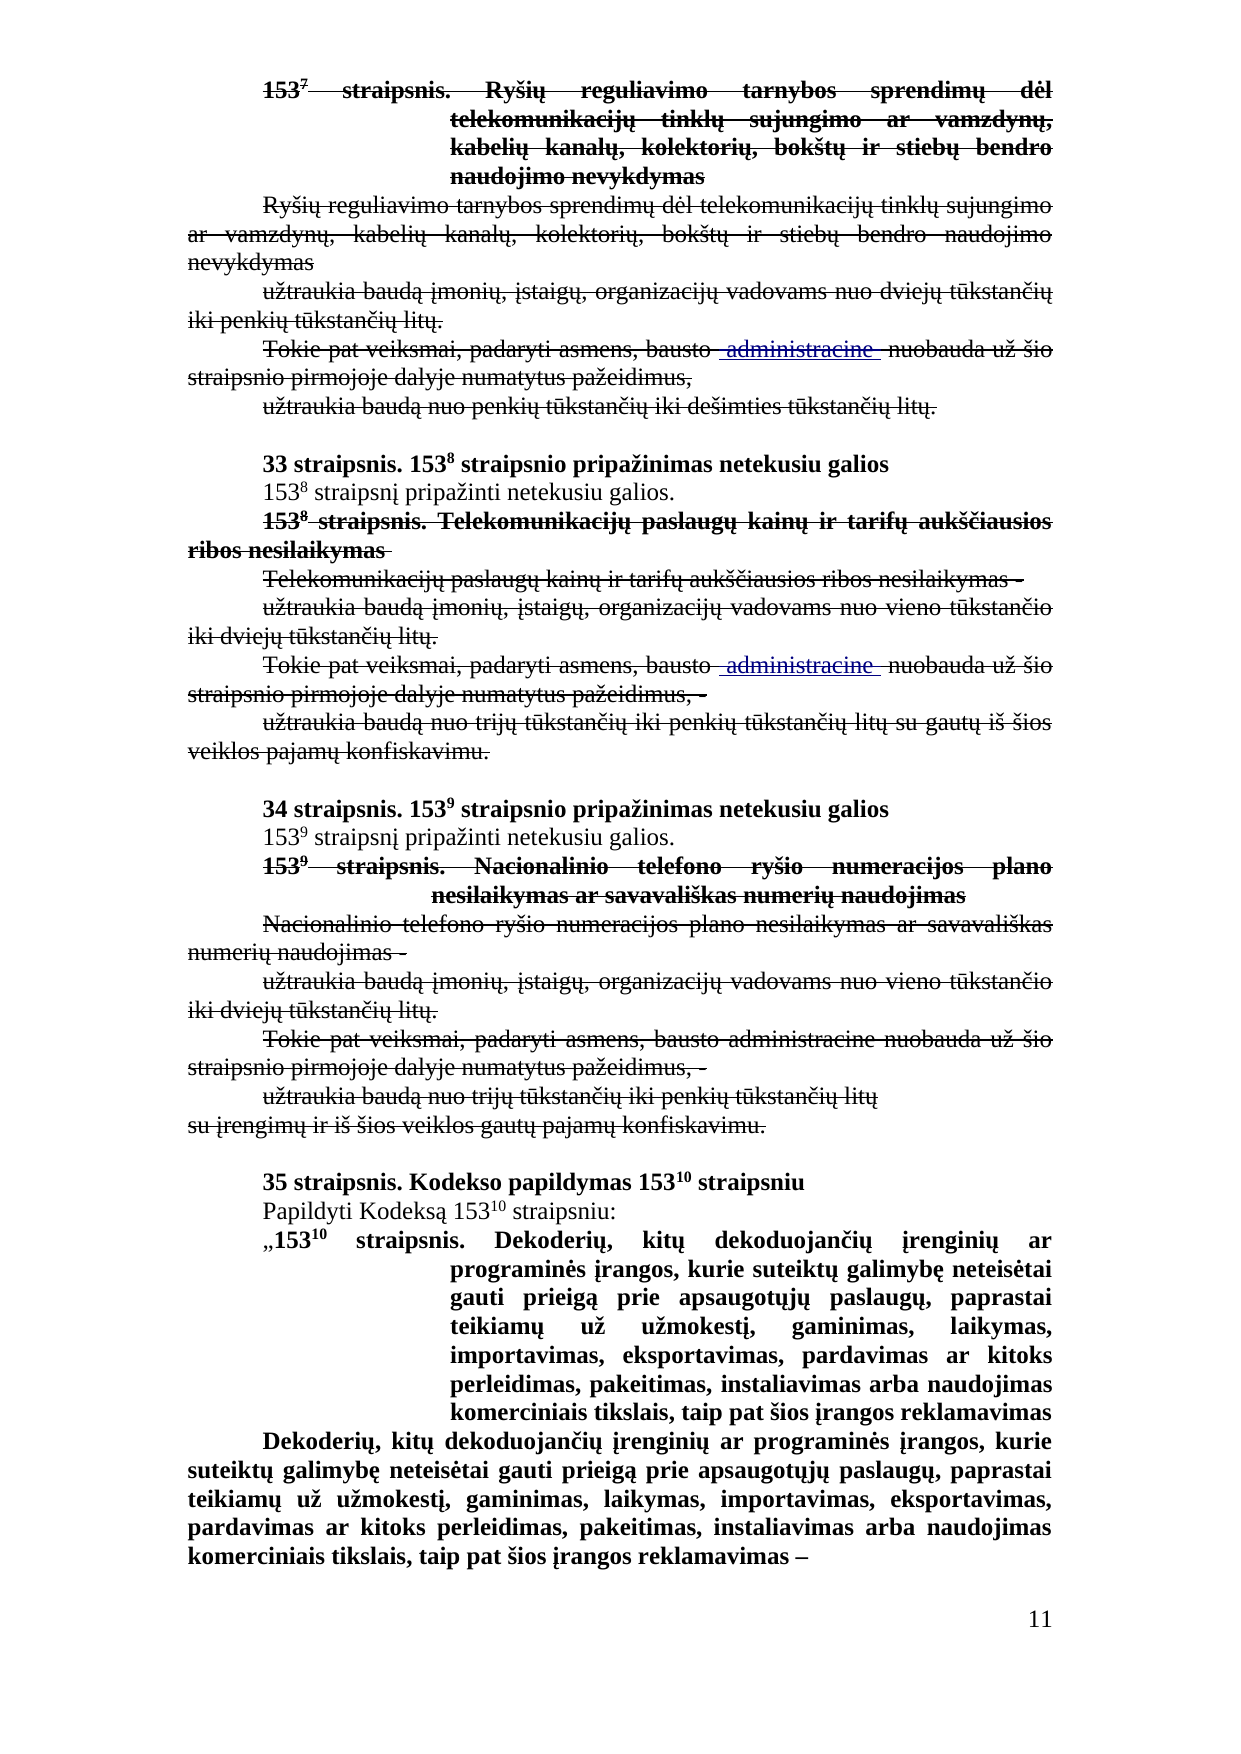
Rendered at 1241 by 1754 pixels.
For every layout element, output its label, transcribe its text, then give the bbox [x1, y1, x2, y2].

text 1537 straipsnis. Ryšių reguliavimo tarnybos sprendimų dėl telekomunikacijų tinklų sujungimo ar vamzdynų, kabelių kanalų, kolektorių, bokštų ir stiebų bendro naudojimo nevykdymas [187, 75, 1053, 190]
text Telekomunikacijų paslaugų kainų ir tarifų aukščiausios ribos nesilaikymas - [187, 564, 1053, 592]
text Tokie pat veiksmai, padaryti asmens, bausto administracine nuobauda už šio straipsnio pirmojoje dalyje numatytus pažeidimus, [187, 334, 1053, 391]
text užtraukia baudą įmonių, įstaigų, organizacijų vadovams nuo dviejų tūkstančių iki penkių tūkstančių litų. [187, 276, 1053, 334]
text su įrengimų ir iš šios veiklos gautų pajamų konfiskavimu. [187, 1110, 1053, 1139]
text užtraukia baudą nuo trijų tūkstančių iki penkių tūkstančių litų [187, 1081, 1053, 1110]
text Ryšių reguliavimo tarnybos sprendimų dėl telekomunikacijų tinklų sujungimo ar vamzdynų, kabelių kanalų, kolektorių, bokštų ir stiebų bendro naudojimo nevykdymas [187, 190, 1053, 276]
text užtraukia baudą nuo trijų tūkstančių iki penkių tūkstančių litų su gautų iš šios veiklos pajamų konfiskavimu. [187, 707, 1053, 765]
text 34 straipsnis. 1539 straipsnio pripažinimas netekusiu galios [187, 794, 1053, 822]
text 1538 straipsnį pripažinti netekusiu galios. [187, 477, 1053, 506]
text Dekoderių, kitų dekoduojančių įrenginių ar programinės įrangos, kurie suteiktų galimybę neteisėtai gauti prieigą prie apsaugotųjų paslaugų, paprastai teikiamų už užmokestį, gaminimas, laikymas, importavimas, eksportavimas, pardavimas ar kitoks perleidimas, pakeitimas, instaliavimas arba naudojimas komerciniais tikslais, taip pat šios įrangos reklamavimas – [187, 1426, 1053, 1570]
text 35 straipsnis. Kodekso papildymas 15310 straipsniu [187, 1167, 1053, 1196]
text užtraukia baudą įmonių, įstaigų, organizacijų vadovams nuo vieno tūkstančio iki dviejų tūkstančių litų. [187, 966, 1053, 1024]
text Tokie pat veiksmai, padaryti asmens, bausto administracine nuobauda už šio straipsnio pirmojoje dalyje numatytus pažeidimus, - [187, 1024, 1053, 1081]
text Tokie pat veiksmai, padaryti asmens, bausto administracine nuobauda už šio straipsnio pirmojoje dalyje numatytus pažeidimus, - [187, 650, 1053, 707]
text 33 straipsnis. 1538 straipsnio pripažinimas netekusiu galios [187, 449, 1053, 477]
text 1539 straipsnį pripažinti netekusiu galios. [187, 822, 1053, 851]
text Papildyti Kodeksą 15310 straipsniu: [187, 1196, 1053, 1225]
text užtraukia baudą įmonių, įstaigų, organizacijų vadovams nuo vieno tūkstančio iki dviejų tūkstančių litų. [187, 592, 1053, 650]
text 1539 straipsnis. Nacionalinio telefono ryšio numeracijos plano nesilaikymas ar savavališkas numerių naudojimas [187, 851, 1053, 909]
text 1538 straipsnis. Telekomunikacijų paslaugų kainų ir tarifų aukščiausios ribos nesilaikymas [187, 506, 1053, 564]
text užtraukia baudą nuo penkių tūkstančių iki dešimties tūkstančių litų. [187, 391, 1053, 420]
text Nacionalinio telefono ryšio numeracijos plano nesilaikymas ar savavališkas numerių naudojimas - [187, 909, 1053, 966]
text „15310 straipsnis. Dekoderių, kitų dekoduojančių įrenginių ar programinės įrangos, kurie suteiktų galimybę neteisėtai gauti prieigą prie apsaugotųjų paslaugų, paprastai teikiamų už užmokestį, gaminimas, laikymas, importavimas, eksportavimas, pardavimas ar kitoks perleidimas, pakeitimas, instaliavimas arba naudojimas komerciniais tikslais, taip pat šios įrangos reklamavimas [262, 1225, 1053, 1426]
